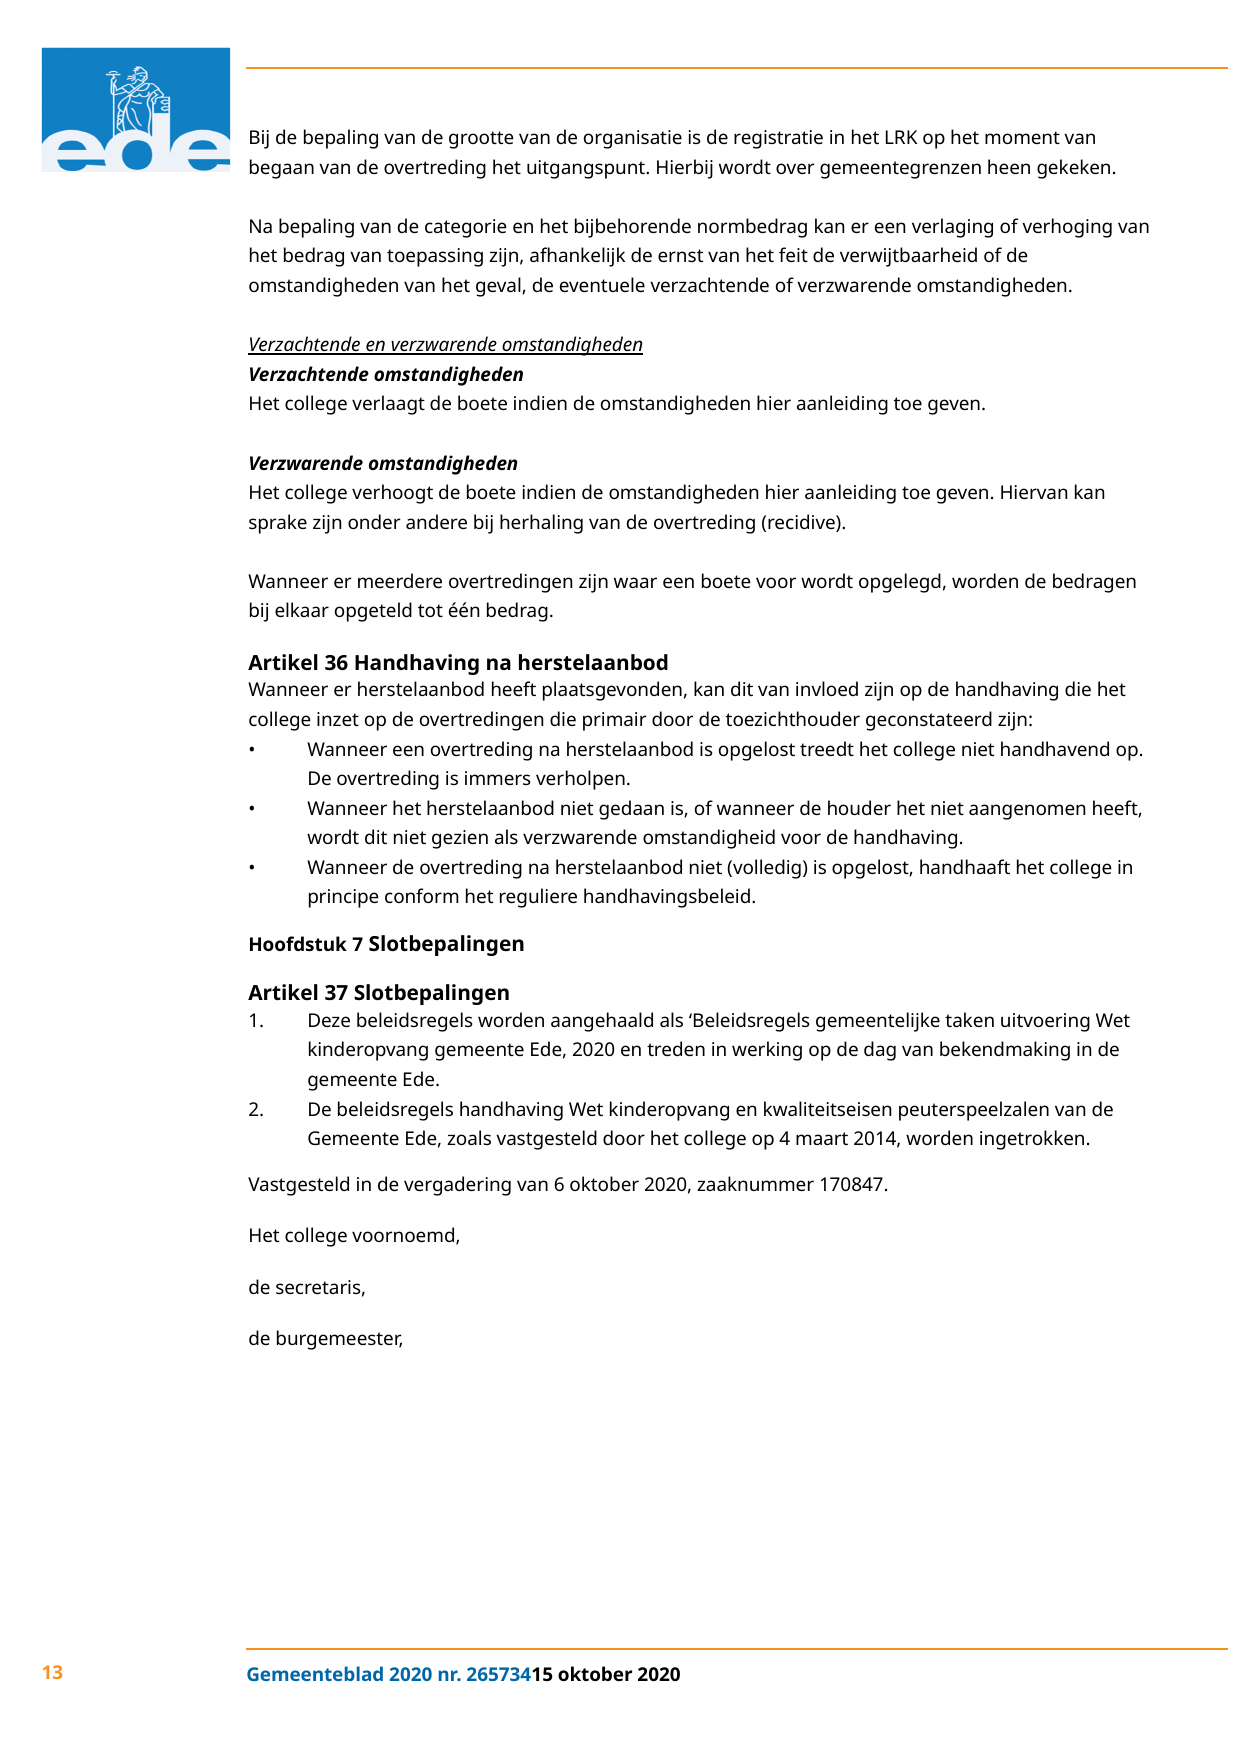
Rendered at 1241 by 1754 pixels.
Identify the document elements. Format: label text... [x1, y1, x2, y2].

text Artikel 36 Handhaving na herstelaanbod [248, 648, 1152, 677]
list Deze beleidsregels worden aangehaald als ‘Beleidsregels gemeentelijke taken uitvoering Wet kinderopvang gemeente Ede, 2020 en treden in werking op de dag van bekendmaking in de gemeente Ede. [248, 1007, 1152, 1092]
text Wanneer er herstelaanbod heeft plaatsgevonden, kan dit van invloed zijn op de handhaving die het college inzet op de overtredingen die primair door de toezichthouder geconstateerd zijn: [248, 677, 1152, 732]
text Het college verlaagt de boete indien de omstandigheden hier aanleiding toe geven. [248, 391, 1152, 416]
text Het college verhoogt de boete indien de omstandigheden hier aanleiding toe geven. Hiervan kan sprake zijn onder andere bij herhaling van de overtreding (recidive). [248, 479, 1152, 535]
list Wanneer de overtreding na herstelaanbod niet (volledig) is opgelost, handhaaft het college in principe conform het reguliere handhavingsbeleid. [248, 854, 1152, 909]
text Vastgesteld in de vergadering van 6 oktober 2020, zaaknummer 170847. [248, 1171, 1152, 1197]
text de burgemeester, [248, 1325, 1152, 1351]
list De beleidsregels handhaving Wet kinderopvang en kwaliteitseisen peuterspeelzalen van de Gemeente Ede, zoals vastgesteld door het college op 4 maart 2014, worden ingetrokken. [248, 1096, 1152, 1151]
text Artikel 37 Slotbepalingen [248, 978, 1152, 1007]
text Wanneer er meerdere overtredingen zijn waar een boete voor wordt opgelegd, worden de bedragen bij elkaar opgeteld tot één bedrag. [248, 568, 1152, 623]
list Wanneer het herstelaanbod niet gedaan is, of wanneer de houder het niet aangenomen heeft, wordt dit niet gezien als verzwarende omstandigheid voor de handhaving. [248, 795, 1152, 850]
picture [41, 47, 231, 172]
list Wanneer een overtreding na herstelaanbod is opgelost treedt het college niet handhavend op. De overtreding is immers verholpen. [248, 736, 1152, 791]
text Bij de bepaling van de grootte van de organisatie is de registratie in het LRK op het moment van begaan van de overtreding het uitgangspunt. Hierbij wordt over gemeentegrenzen heen gekeken. [248, 124, 1152, 180]
text Het college voornoemd, [248, 1222, 1152, 1248]
text Verzwarende omstandigheden [248, 450, 1152, 476]
text Hoofdstuk 7 Slotbepalingen [248, 929, 1152, 958]
text Na bepaling van de categorie en het bijbehorende normbedrag kan er een verlaging of verhoging van het bedrag van toepassing zijn, afhankelijk de ernst van het feit de verwijtbaarheid of de omstandigheden van het geval, de eventuele verzachtende of verzwarende omstandigheden. [248, 213, 1152, 298]
text de secretaris, [248, 1274, 1152, 1299]
text Verzachtende omstandigheden [248, 361, 1152, 387]
text Verzachtende en verzwarende omstandigheden [248, 331, 1152, 357]
